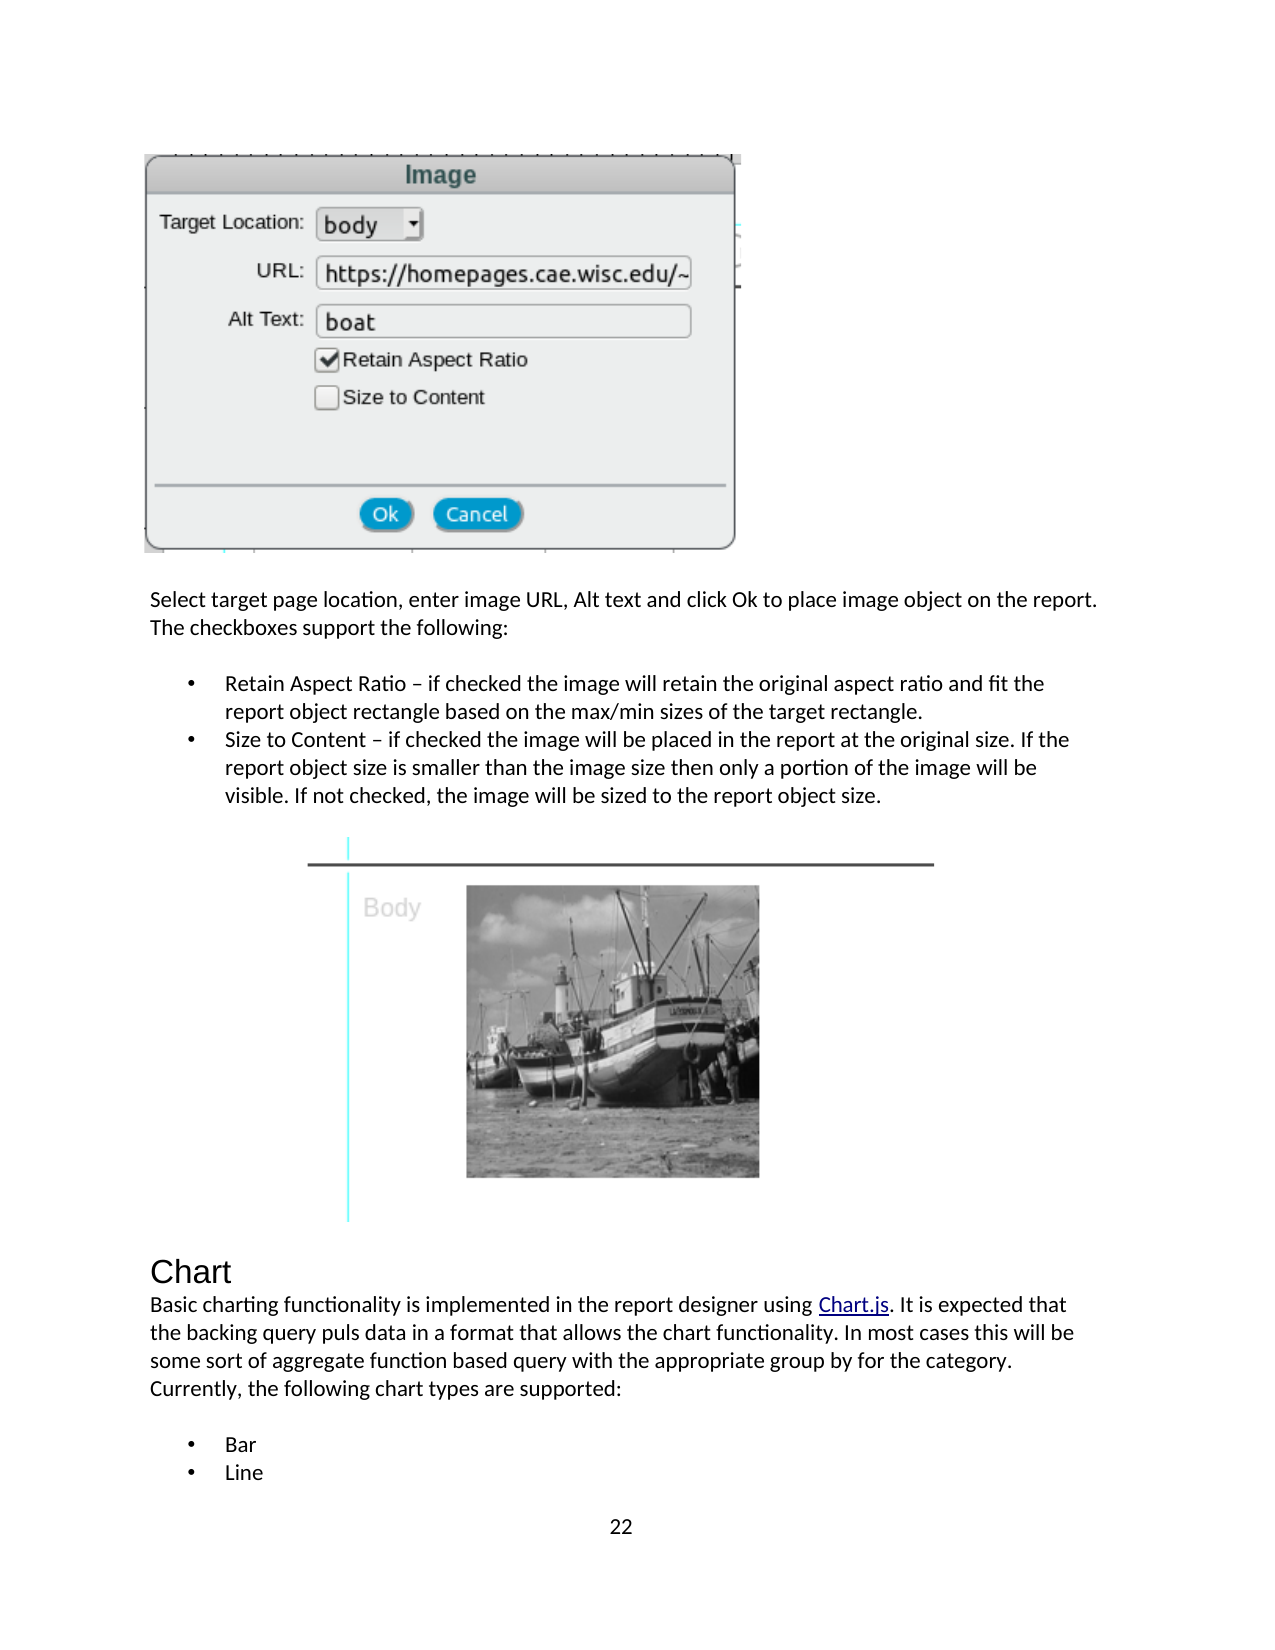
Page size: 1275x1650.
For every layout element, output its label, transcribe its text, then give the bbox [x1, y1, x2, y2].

list Line [187, 1458, 1102, 1486]
picture [307, 837, 935, 1222]
picture [144, 154, 742, 553]
list Size to Content – if checked the image will be placed in the report at the original size. If the report object size is smaller than the image size then only a portion of the image will be visible. If not checked, the image will be sized to the report object size. [187, 726, 1102, 809]
list Bar [187, 1430, 1102, 1458]
list Retain Aspect Ratio – if checked the image will retain the original aspect ratio and fit the report object rectangle based on the max/min sizes of the target rectangle. [187, 669, 1102, 726]
text Basic charting functionality is implemented in the report designer using Chart.js. It is expected that the backing query puls data in a format that allows the chart functionality. In most cases this will be some sort of aggregate function based query with the appropriate group by for the category. Currently, the following chart types are supported: [150, 1290, 1102, 1402]
subtitle Chart [150, 1252, 1102, 1290]
text Select target page location, enter image URL, Alt text and click Ok to place image object on the report. The checkboxes support the following: [150, 585, 1102, 641]
